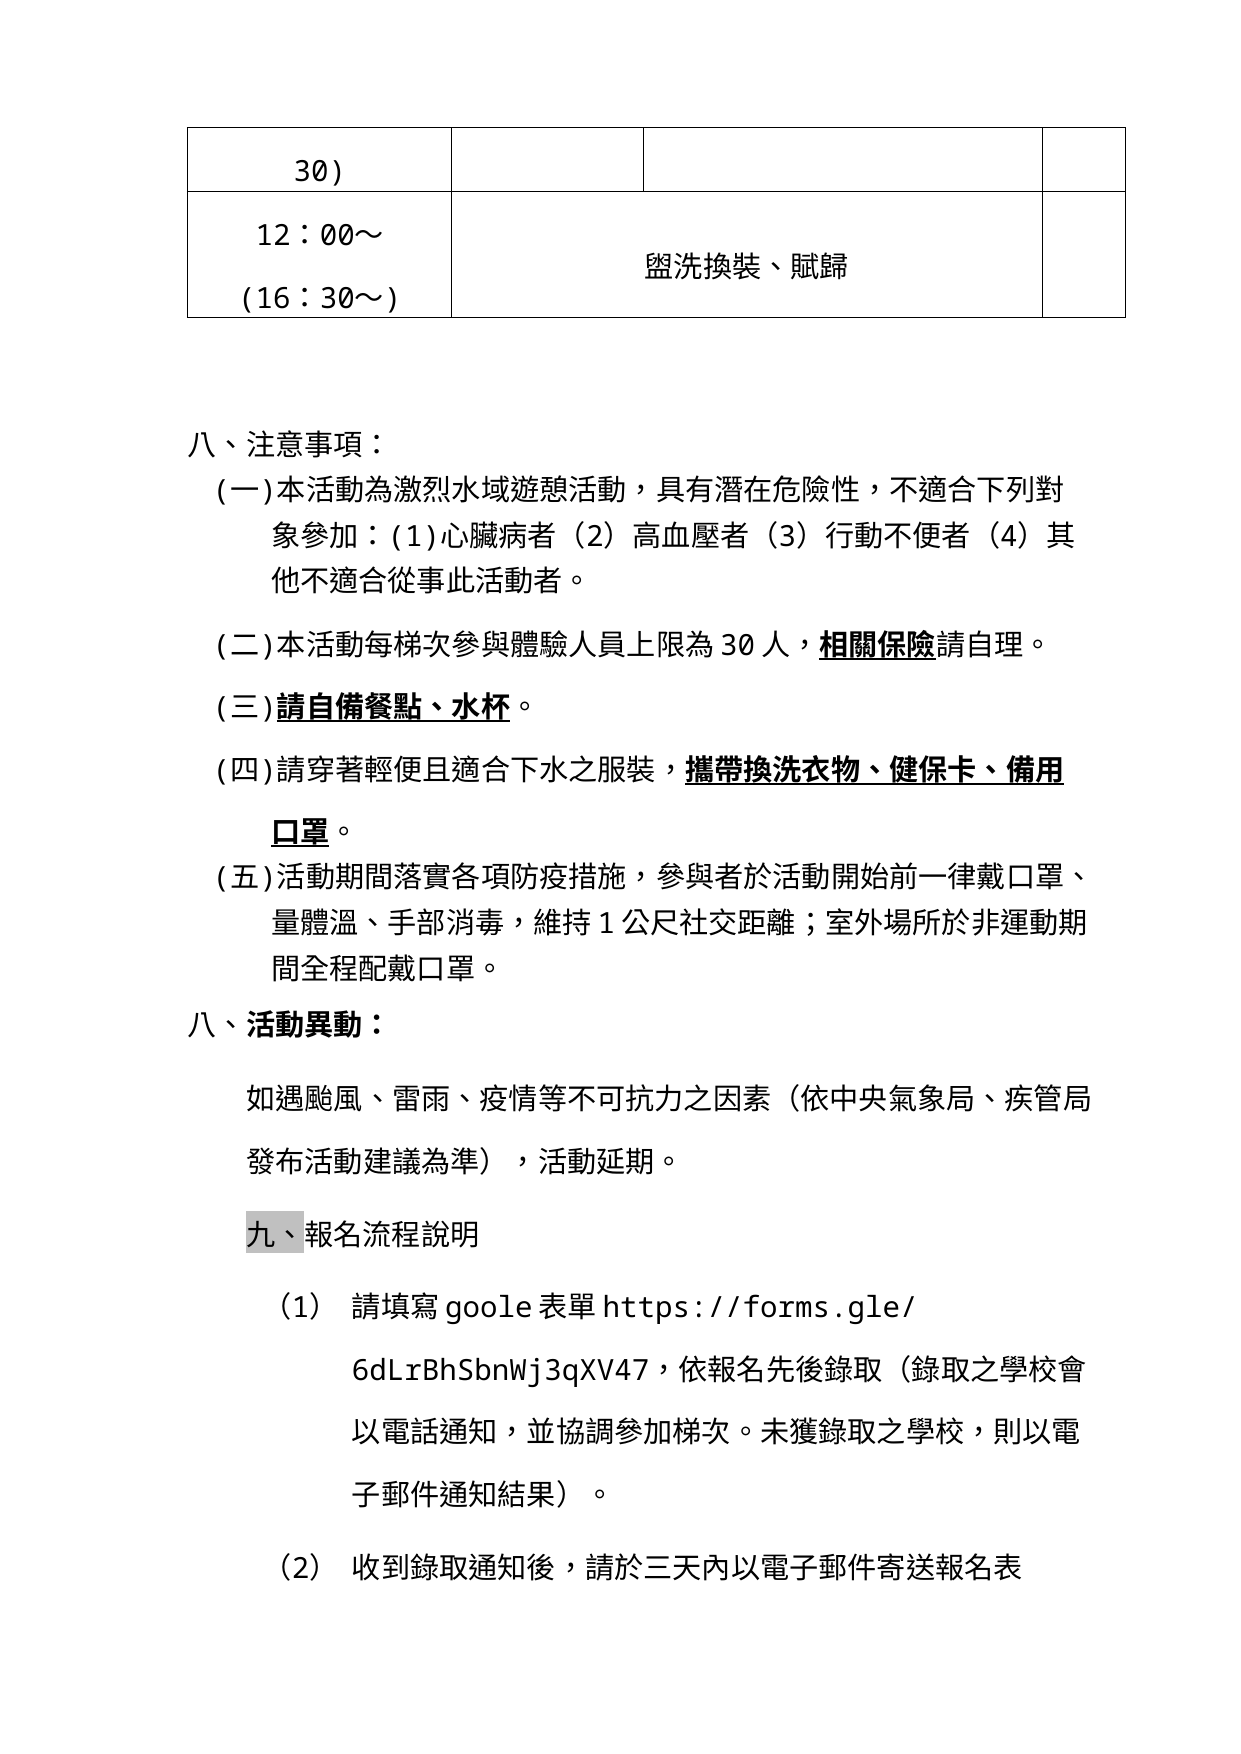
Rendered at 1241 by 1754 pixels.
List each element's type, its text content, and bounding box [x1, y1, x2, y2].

table_cell [452, 128, 643, 191]
text (五)活動期間落實各項防疫措施，參與者於活動開始前一律戴口罩、量體溫、手部消毒，維持1公尺社交距離；室外場所於非運動期間全程配戴口罩。 [212, 851, 1093, 988]
text (四)請穿著輕便且適合下水之服裝，攜帶換洗衣物、健保卡、備用口罩。 [212, 726, 1093, 851]
table_cell 12：00～ (16：30～) [188, 192, 451, 317]
text 如遇颱風、雷雨、疫情等不可抗力之因素（依中央氣象局、疾管局發布活動建議為準），活動延期。 [246, 1055, 1093, 1180]
text (三)請自備餐點、水杯。 [212, 663, 1093, 726]
list 收到錄取通知後，請於三天內以電子郵件寄送報名表 [262, 1524, 1093, 1586]
text 八、注意事項： [187, 401, 1093, 463]
list 請填寫goole表單https://forms.gle/6dLrBhSbnWj3qXV47，依報名先後錄取（錄取之學校會以電話通知，並協調參加梯次。未獲錄取之學校，則以電子郵件通知結果）。 [262, 1263, 1093, 1513]
table_cell 盥洗換裝、賦歸 [452, 192, 1042, 317]
table_cell [1043, 192, 1125, 317]
text 九、報名流程說明 [187, 1191, 1093, 1253]
table_cell [644, 128, 1042, 191]
table_cell 30) [188, 128, 451, 191]
table_cell [1043, 128, 1125, 191]
text (一)本活動為激烈水域遊憩活動，具有潛在危險性，不適合下列對象參加：(1)心臟病者（2）高血壓者（3）行動不便者（4）其他不適合從事此活動者。 [212, 463, 1093, 601]
text 八、活動異動： [187, 999, 1093, 1045]
text (二)本活動每梯次參與體驗人員上限為30人，相關保險請自理。 [212, 601, 1093, 663]
